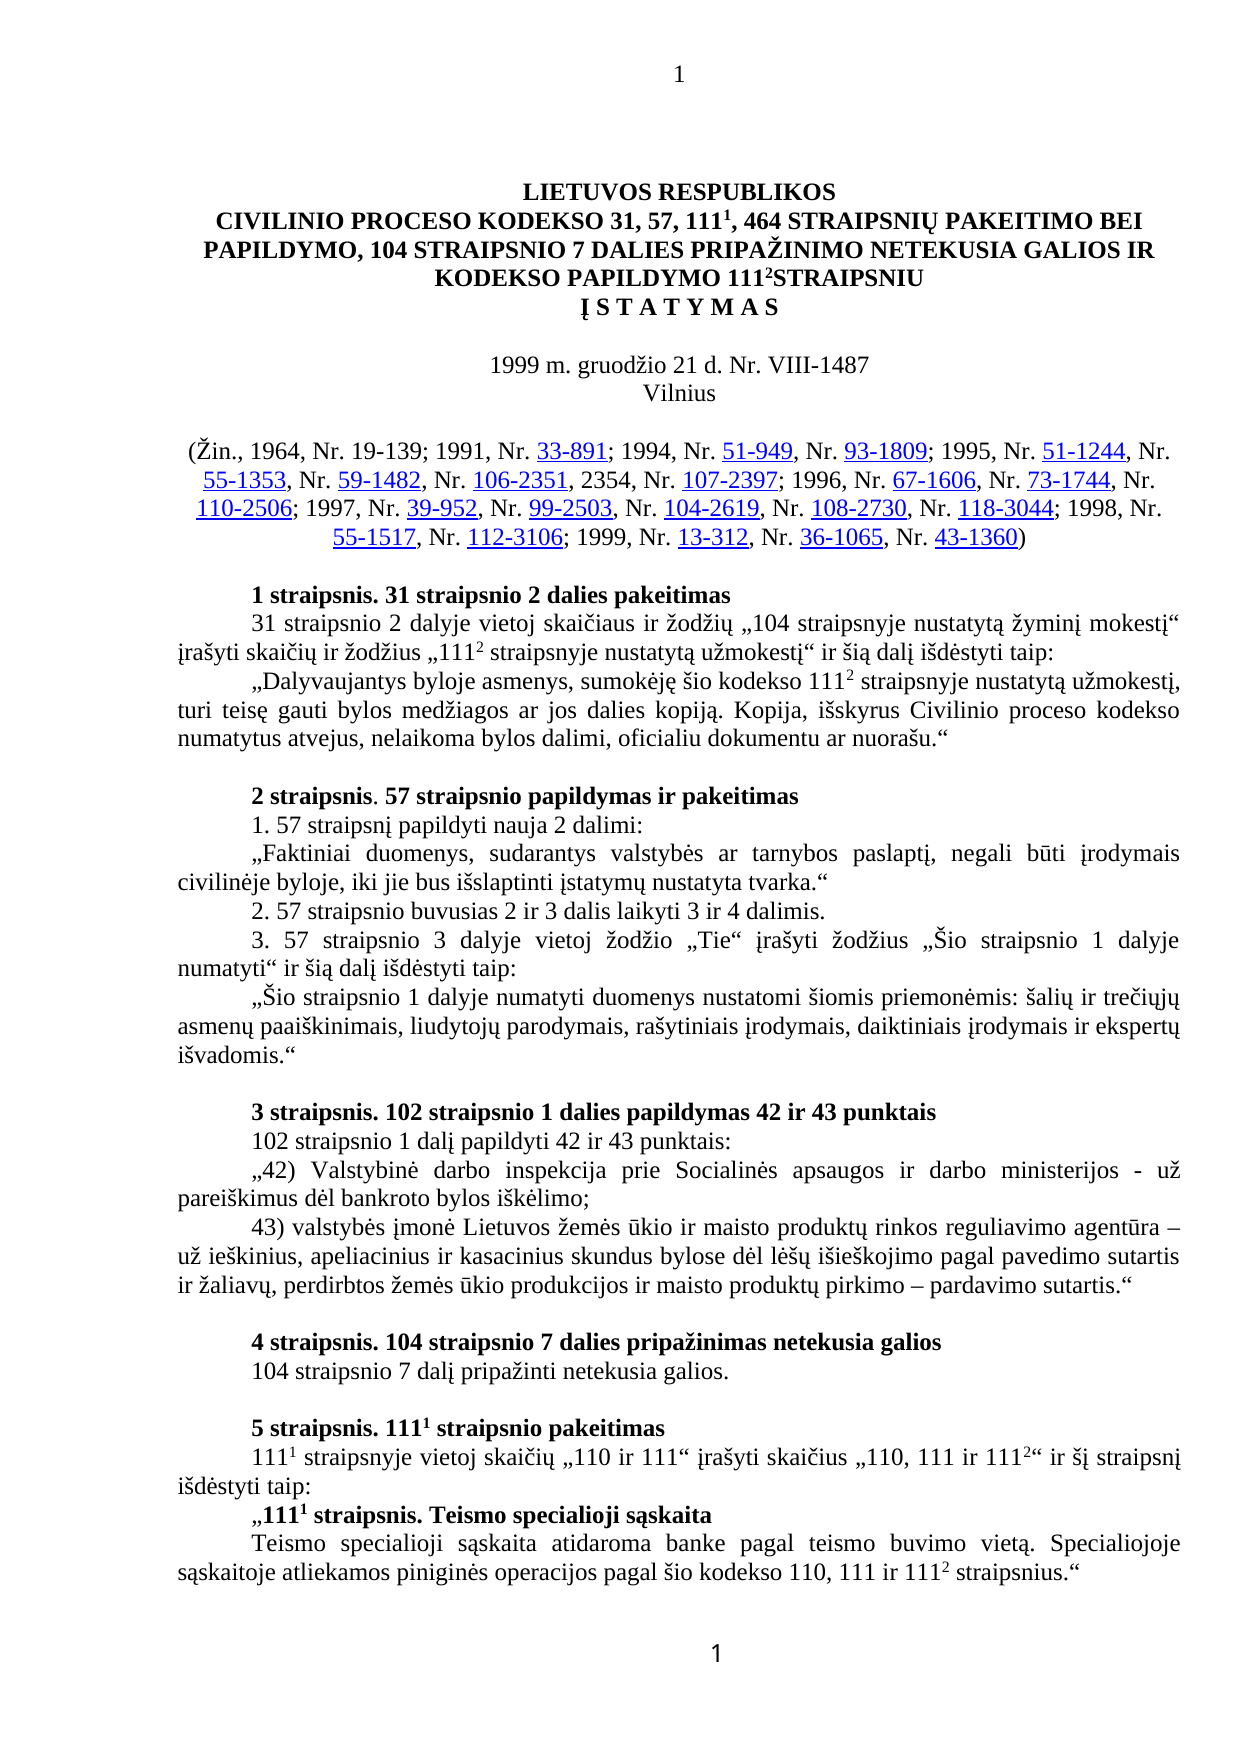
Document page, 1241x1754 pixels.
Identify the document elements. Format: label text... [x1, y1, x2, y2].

text LIETUVOS RESPUBLIKOS [177, 177, 1181, 206]
text 3. 57 straipsnio 3 dalyje vietoj žodžio „Tie“ įrašyti žodžius „Šio straipsnio 1 dalyje numatyti“ ir šią dalį išdėstyti taip: [177, 925, 1181, 982]
text (Žin., 1964, Nr. 19-139; 1991, Nr. 33-891; 1994, Nr. 51-949, Nr. 93-1809; 1995, Nr. 51-1244, Nr. 55-1353, Nr. 59-1482, Nr. 106-2351, 2354, Nr. 107-2397; 1996, Nr. 67-1606, Nr. 73-1744, Nr. 110-2506; 1997, Nr. 39-952, Nr. 99-2503, Nr. 104-2619, Nr. 108-2730, Nr. 118-3044; 1998, Nr. 55-1517, Nr. 112-3106; 1999, Nr. 13-312, Nr. 36-1065, Nr. 43-1360) [177, 436, 1181, 551]
text „Faktiniai duomenys, sudarantys valstybės ar tarnybos paslaptį, negali būti įrodymais civilinėje byloje, iki jie bus išslaptinti įstatymų nustatyta tvarka.“ [177, 838, 1181, 896]
text Vilnius [177, 378, 1181, 407]
text Į S T A T Y M A S [177, 292, 1181, 321]
text 31 straipsnio 2 dalyje vietoj skaičiaus ir žodžių „104 straipsnyje nustatytą žyminį mokestį“ įrašyti skaičių ir žodžius „1112 straipsnyje nustatytą užmokestį“ ir šią dalį išdėstyti taip: [177, 608, 1181, 666]
text CIVILINIO PROCESO KODEKSO 31, 57, 1111, 464 STRAIPSNIŲ PAKEITIMO BEI PAPILDYMO, 104 STRAIPSNIO 7 DALIES PRIPAŽINIMO NETEKUSIA GALIOS IR KODEKSO PAPILDYMO 1112STRAIPSNIU [177, 206, 1181, 292]
text 2 straipsnis. 57 straipsnio papildymas ir pakeitimas [177, 781, 1181, 810]
text 1 straipsnis. 31 straipsnio 2 dalies pakeitimas [177, 580, 1181, 608]
text 5 straipsnis. 1111 straipsnio pakeitimas [177, 1413, 1181, 1442]
text 1. 57 straipsnį papildyti nauja 2 dalimi: [177, 810, 1181, 838]
text 102 straipsnio 1 dalį papildyti 42 ir 43 punktais: [177, 1126, 1181, 1155]
text 1999 m. gruodžio 21 d. Nr. VIII-1487 [177, 350, 1181, 378]
text „Šio straipsnio 1 dalyje numatyti duomenys nustatomi šiomis priemonėmis: šalių ir trečiųjų asmenų paaiškinimais, liudytojų parodymais, rašytiniais įrodymais, daiktiniais įrodymais ir ekspertų išvadomis.“ [177, 982, 1181, 1068]
text „1111 straipsnis. Teismo specialioji sąskaita [177, 1500, 1181, 1528]
text 1111 straipsnyje vietoj skaičių „110 ir 111“ įrašyti skaičius „110, 111 ir 1112“ ir šį straipsnį išdėstyti taip: [177, 1442, 1181, 1500]
text 4 straipsnis. 104 straipsnio 7 dalies pripažinimas netekusia galios [177, 1327, 1181, 1356]
text 3 straipsnis. 102 straipsnio 1 dalies papildymas 42 ir 43 punktais [177, 1097, 1181, 1126]
text Teismo specialioji sąskaita atidaroma banke pagal teismo buvimo vietą. Specialiojoje sąskaitoje atliekamos piniginės operacijos pagal šio kodekso 110, 111 ir 1112 straipsnius.“ [177, 1528, 1181, 1586]
text „42) Valstybinė darbo inspekcija prie Socialinės apsaugos ir darbo ministerijos - už pareiškimus dėl bankroto bylos iškėlimo; [177, 1155, 1181, 1212]
text 2. 57 straipsnio buvusias 2 ir 3 dalis laikyti 3 ir 4 dalimis. [177, 896, 1181, 925]
text 43) valstybės įmonė Lietuvos žemės ūkio ir maisto produktų rinkos reguliavimo agentūra – už ieškinius, apeliacinius ir kasacinius skundus bylose dėl lėšų išieškojimo pagal pavedimo sutartis ir žaliavų, perdirbtos žemės ūkio produkcijos ir maisto produktų pirkimo – pardavimo sutartis.“ [177, 1212, 1181, 1298]
text „Dalyvaujantys byloje asmenys, sumokėję šio kodekso 1112 straipsnyje nustatytą užmokestį, turi teisę gauti bylos medžiagos ar jos dalies kopiją. Kopija, išskyrus Civilinio proceso kodekso numatytus atvejus, nelaikoma bylos dalimi, oficialiu dokumentu ar nuorašu.“ [177, 666, 1181, 752]
text 104 straipsnio 7 dalį pripažinti netekusia galios. [177, 1356, 1181, 1385]
